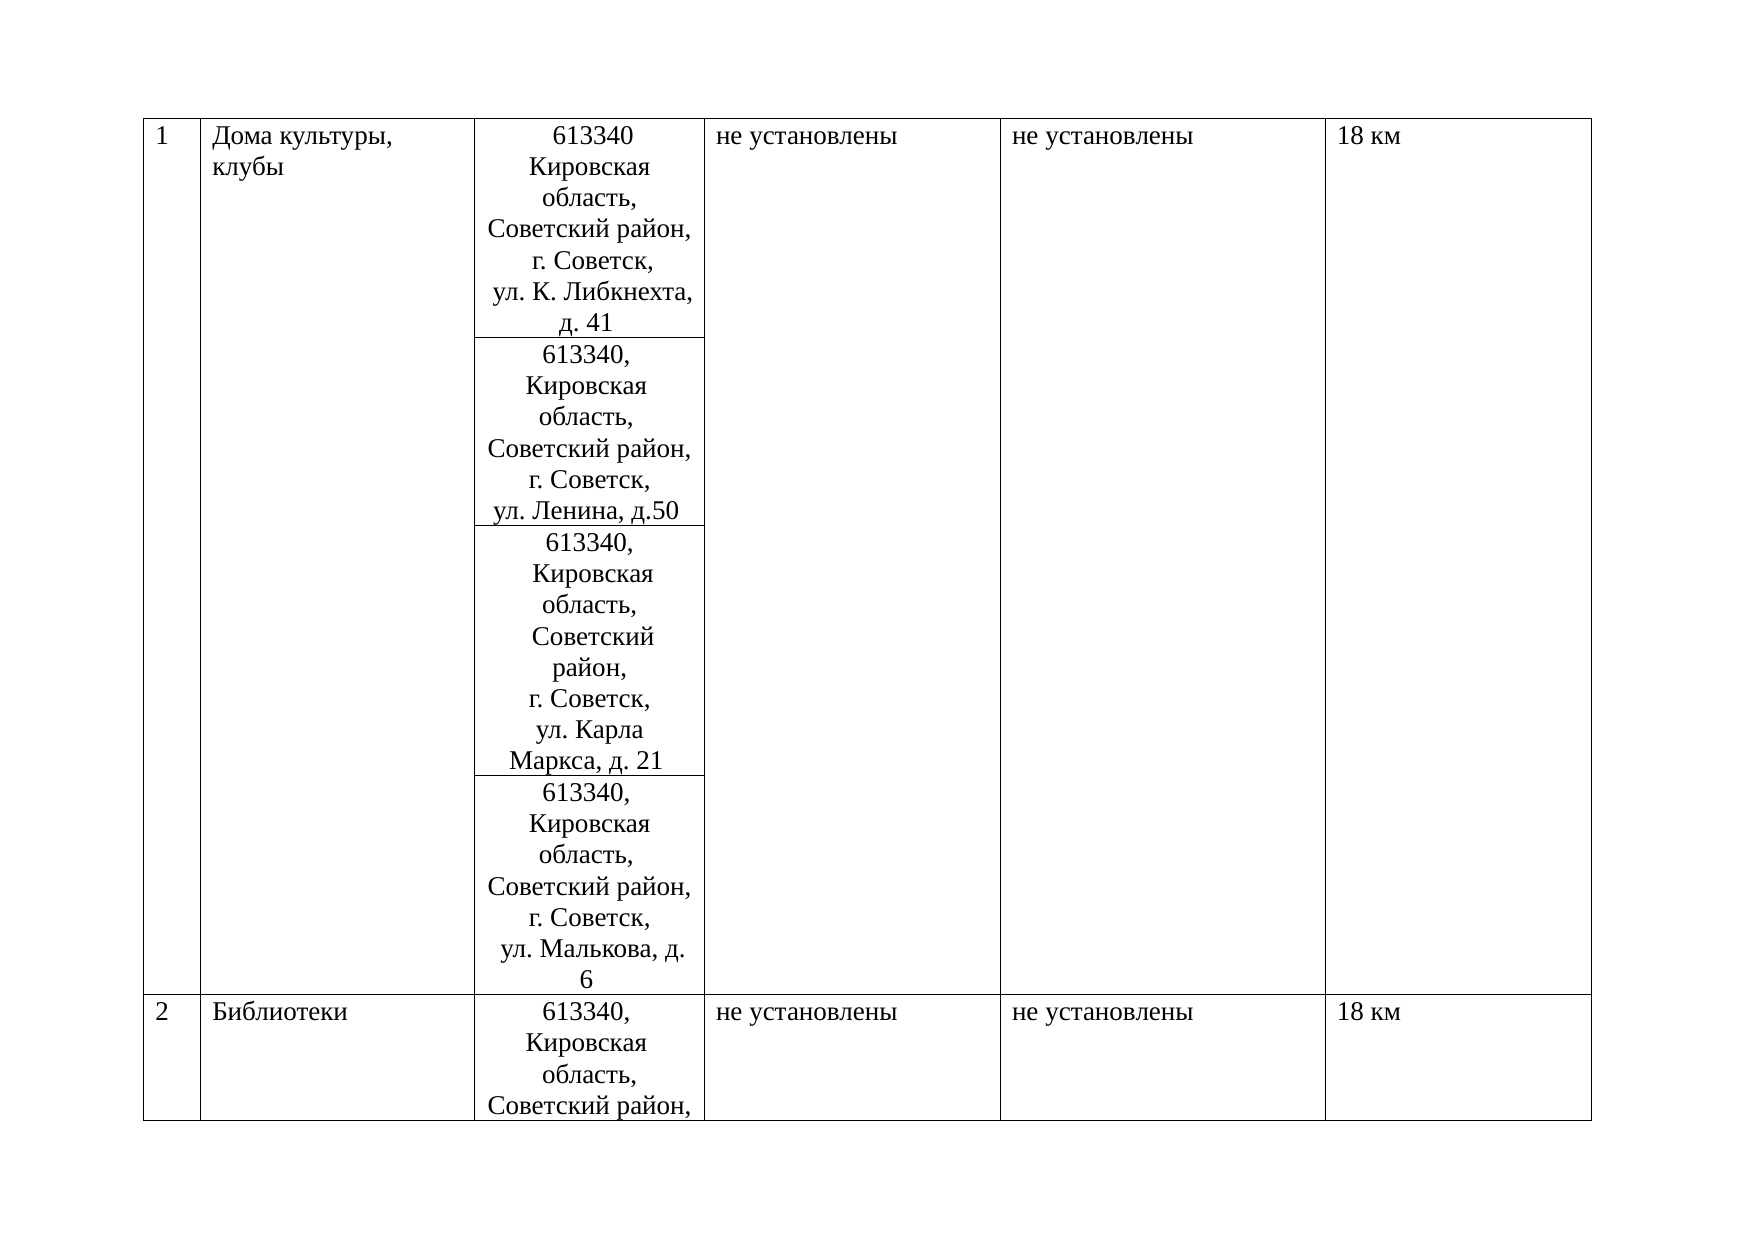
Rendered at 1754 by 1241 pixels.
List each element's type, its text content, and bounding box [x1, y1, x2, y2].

table_cell 613340, Кировская область, Советский район, г. Советск, ул. Карла Маркса, д. 21 [475, 526, 704, 775]
table_cell не установлены [1001, 119, 1325, 994]
table_cell 2 [144, 995, 200, 1120]
table_cell 18 км [1326, 119, 1591, 994]
table_cell 18 км [1326, 995, 1591, 1120]
table_cell не установлены [705, 119, 1000, 994]
table_cell 613340 Кировская область, Советский район, г. Советск, ул. К. Либкнехта, д. 41 [475, 119, 704, 337]
table_cell 613340, Кировская область, Советский район, г. Советск, ул. Малькова, д. 6 [475, 776, 704, 994]
table_cell 1 [144, 119, 200, 994]
table_cell Дома культуры, клубы [201, 119, 474, 994]
table_cell не установлены [1001, 995, 1325, 1120]
table_cell не установлены [705, 995, 1000, 1120]
table_cell 613340, Кировская область, Советский район, г. Советск, ул. Ленина, д.50 [475, 338, 704, 525]
table_cell Библиотеки [201, 995, 474, 1120]
table_cell 613340, Кировская область, Советский район, [475, 995, 704, 1120]
